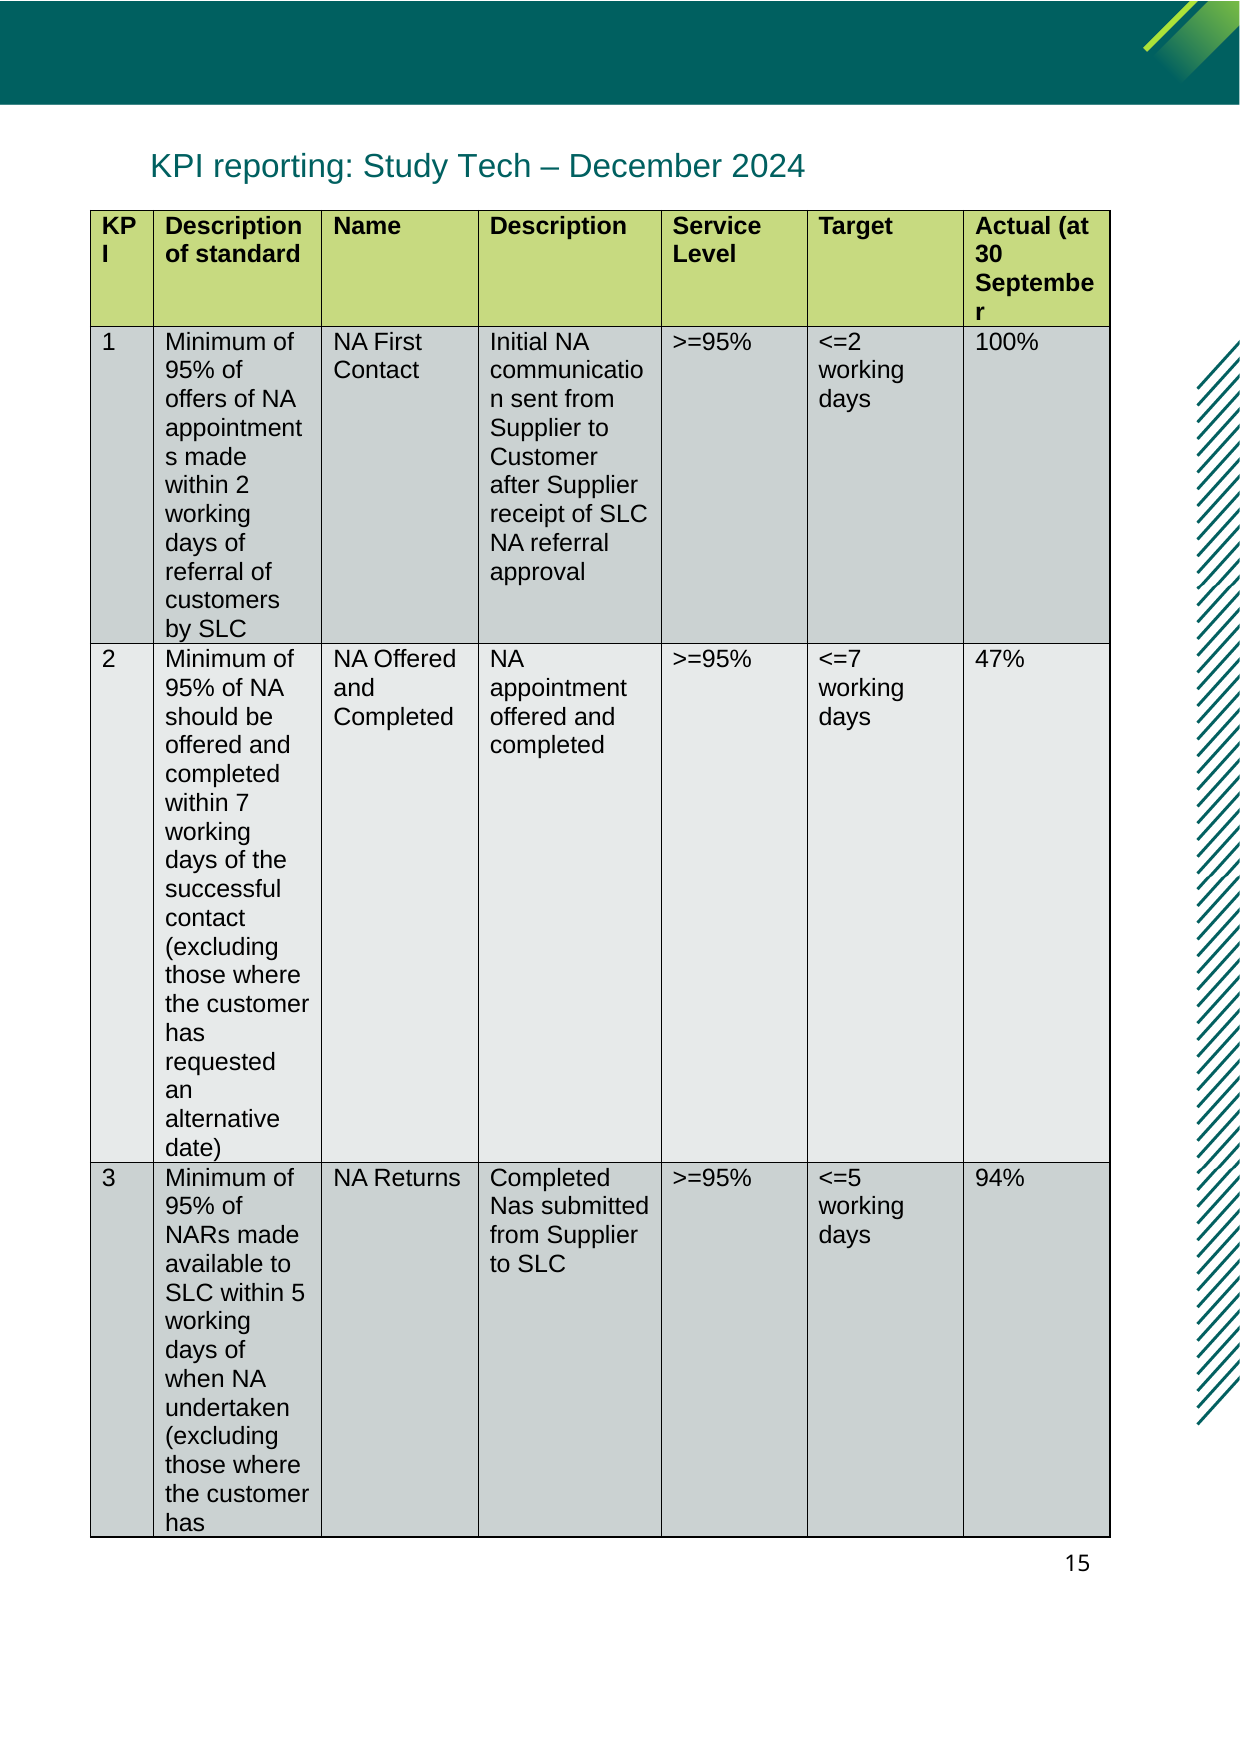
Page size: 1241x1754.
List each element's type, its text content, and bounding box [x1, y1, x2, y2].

table_cell NA appointment offered and completed [479, 644, 661, 1162]
table_cell 3 [91, 1163, 153, 1536]
table_cell 94% [964, 1163, 1109, 1536]
table_cell >=95% [662, 644, 807, 1162]
table_cell Minimum of 95% of NA should be offered and completed within 7 working days of the successful contact (excluding those where the customer has requested an alternative date) [154, 644, 321, 1162]
table_cell Initial NA communication sent from Supplier to Customer after Supplier receipt of SLC NA referral approval [479, 327, 661, 643]
text KPI reporting: Study Tech – December 2024 [150, 146, 1090, 185]
table_cell 2 [91, 644, 153, 1162]
table_cell <=2 working days [808, 327, 963, 643]
table_cell NA Returns [322, 1163, 478, 1536]
table_header Description of standard [154, 211, 321, 326]
table_header Actual (at 30 September [964, 211, 1109, 326]
table_cell Minimum of 95% of NARs made available to SLC within 5 working days of when NA undertaken (excluding those where the customer has [154, 1163, 321, 1536]
table_cell 47% [964, 644, 1109, 1162]
table_cell <=7 working days [808, 644, 963, 1162]
table_cell Minimum of 95% of offers of NA appointments made within 2 working days of referral of customers by SLC [154, 327, 321, 643]
table_header Target [808, 211, 963, 326]
table_cell NA Offered and Completed [322, 644, 478, 1162]
table_cell 1 [91, 327, 153, 643]
table_cell NA First Contact [322, 327, 478, 643]
table_cell 100% [964, 327, 1109, 643]
table_cell >=95% [662, 327, 807, 643]
table_cell Completed Nas submitted from Supplier to SLC [479, 1163, 661, 1536]
table_header KPI [91, 211, 153, 326]
table_cell <=5 working days [808, 1163, 963, 1536]
table_cell >=95% [662, 1163, 807, 1536]
table_header Name [322, 211, 478, 326]
table_header Description [479, 211, 661, 326]
table_header Service Level [662, 211, 807, 326]
